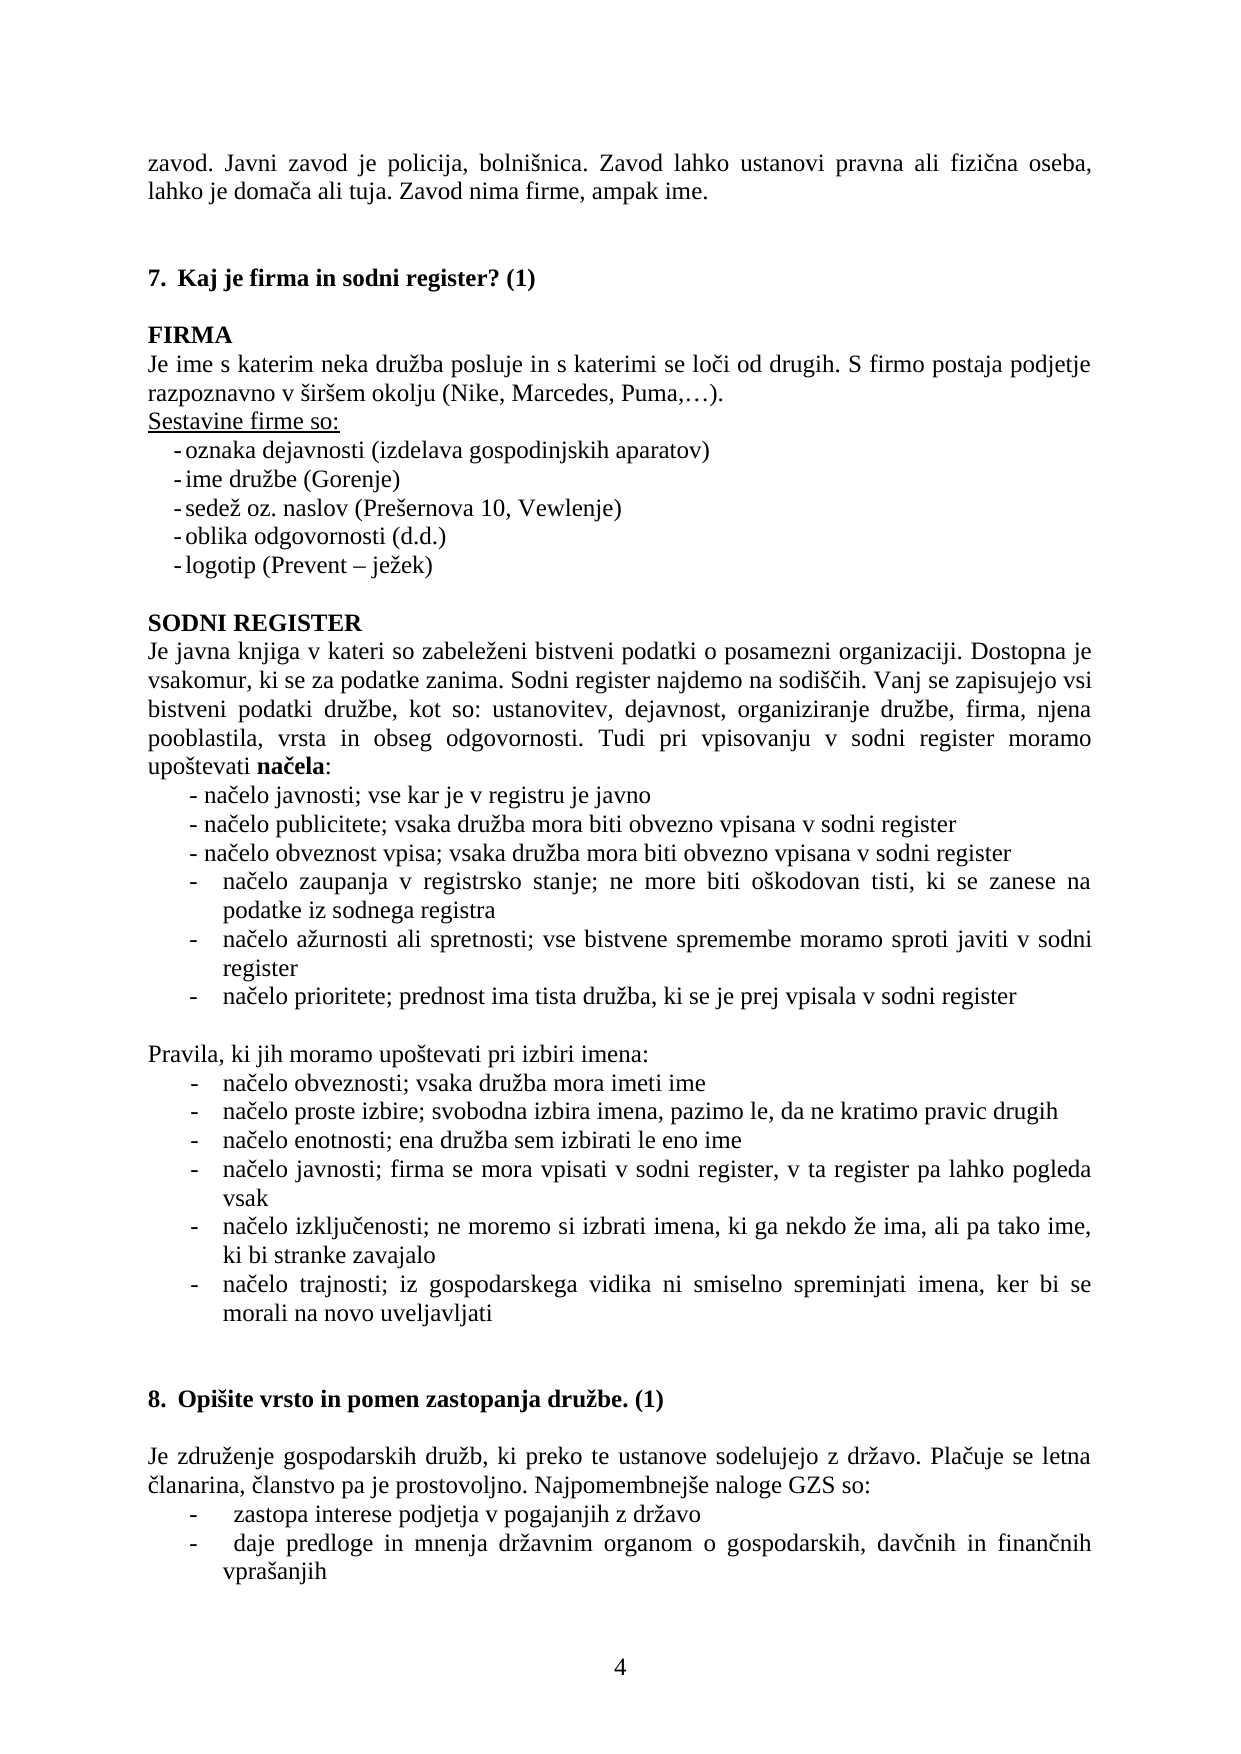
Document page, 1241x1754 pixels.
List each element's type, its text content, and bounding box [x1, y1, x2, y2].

list Kaj je firma in sodni register? (1) [148, 263, 1093, 291]
text Sestavine firme so: [148, 406, 1093, 435]
list načelo javnosti; vse kar je v registru je javno [189, 780, 1093, 809]
text SODNI REGISTER [148, 608, 1093, 636]
list načelo trajnosti; iz gospodarskega vidika ni smiselno spreminjati imena, ker bi se morali na novo uveljavljati [190, 1269, 1093, 1326]
list sedež oz. naslov (Prešernova 10, Vewlenje) [173, 493, 1093, 521]
list logotip (Prevent – ježek) [173, 550, 1093, 579]
list načelo zaupanja v registrsko stanje; ne more biti oškodovan tisti, ki se zanese na podatke iz sodnega registra [189, 866, 1093, 924]
list Opišite vrsto in pomen zastopanja družbe. (1) [148, 1384, 1093, 1413]
list načelo publicitete; vsaka družba mora biti obvezno vpisana v sodni register [189, 809, 1093, 838]
list zastopa interese podjetja v pogajanjih z državo [189, 1499, 1093, 1528]
list načelo prioritete; prednost ima tista družba, ki se je prej vpisala v sodni register [189, 981, 1093, 1010]
list načelo obveznost vpisa; vsaka družba mora biti obvezno vpisana v sodni register [189, 838, 1093, 866]
text Je ime s katerim neka družba posluje in s katerimi se loči od drugih. S firmo postaja podjetje razpoznavno v širšem okolju (Nike, Marcedes, Puma,…). [148, 349, 1093, 406]
list načelo proste izbire; svobodna izbira imena, pazimo le, da ne kratimo pravic drugih [190, 1096, 1093, 1125]
list načelo obveznosti; vsaka družba mora imeti ime [190, 1068, 1093, 1096]
list ime družbe (Gorenje) [173, 464, 1093, 493]
list načelo javnosti; firma se mora vpisati v sodni register, v ta register pa lahko pogleda vsak [190, 1154, 1093, 1211]
text Je združenje gospodarskih družb, ki preko te ustanove sodelujejo z državo. Plačuje se letna članarina, članstvo pa je prostovoljno. Najpomembnejše naloge GZS so: [148, 1441, 1093, 1499]
list načelo enotnosti; ena družba sem izbirati le eno ime [190, 1125, 1093, 1154]
list načelo ažurnosti ali spretnosti; vse bistvene spremembe moramo sproti javiti v sodni register [189, 924, 1093, 981]
text zavod. Javni zavod je policija, bolnišnica. Zavod lahko ustanovi pravna ali fizična oseba, lahko je domača ali tuja. Zavod nima firme, ampak ime. [148, 148, 1093, 205]
list načelo izključenosti; ne moremo si izbrati imena, ki ga nekdo že ima, ali pa tako ime, ki bi stranke zavajalo [190, 1211, 1093, 1269]
text Pravila, ki jih moramo upoštevati pri izbiri imena: [148, 1039, 1093, 1068]
list oblika odgovornosti (d.d.) [173, 521, 1093, 550]
list oznaka dejavnosti (izdelava gospodinjskih aparatov) [173, 435, 1093, 464]
text Je javna knjiga v kateri so zabeleženi bistveni podatki o posamezni organizaciji. Dostopna je vsakomur, ki se za podatke zanima. Sodni register najdemo na sodiščih. Vanj se zapisujejo vsi bistveni podatki družbe, kot so: ustanovitev, dejavnost, organiziranje družbe, firma, njena pooblastila, vrsta in obseg odgovornosti. Tudi pri vpisovanju v sodni register moramo upoštevati načela: [148, 636, 1093, 780]
text FIRMA [148, 320, 1093, 349]
list daje predloge in mnenja državnim organom o gospodarskih, davčnih in finančnih vprašanjih [189, 1528, 1093, 1585]
